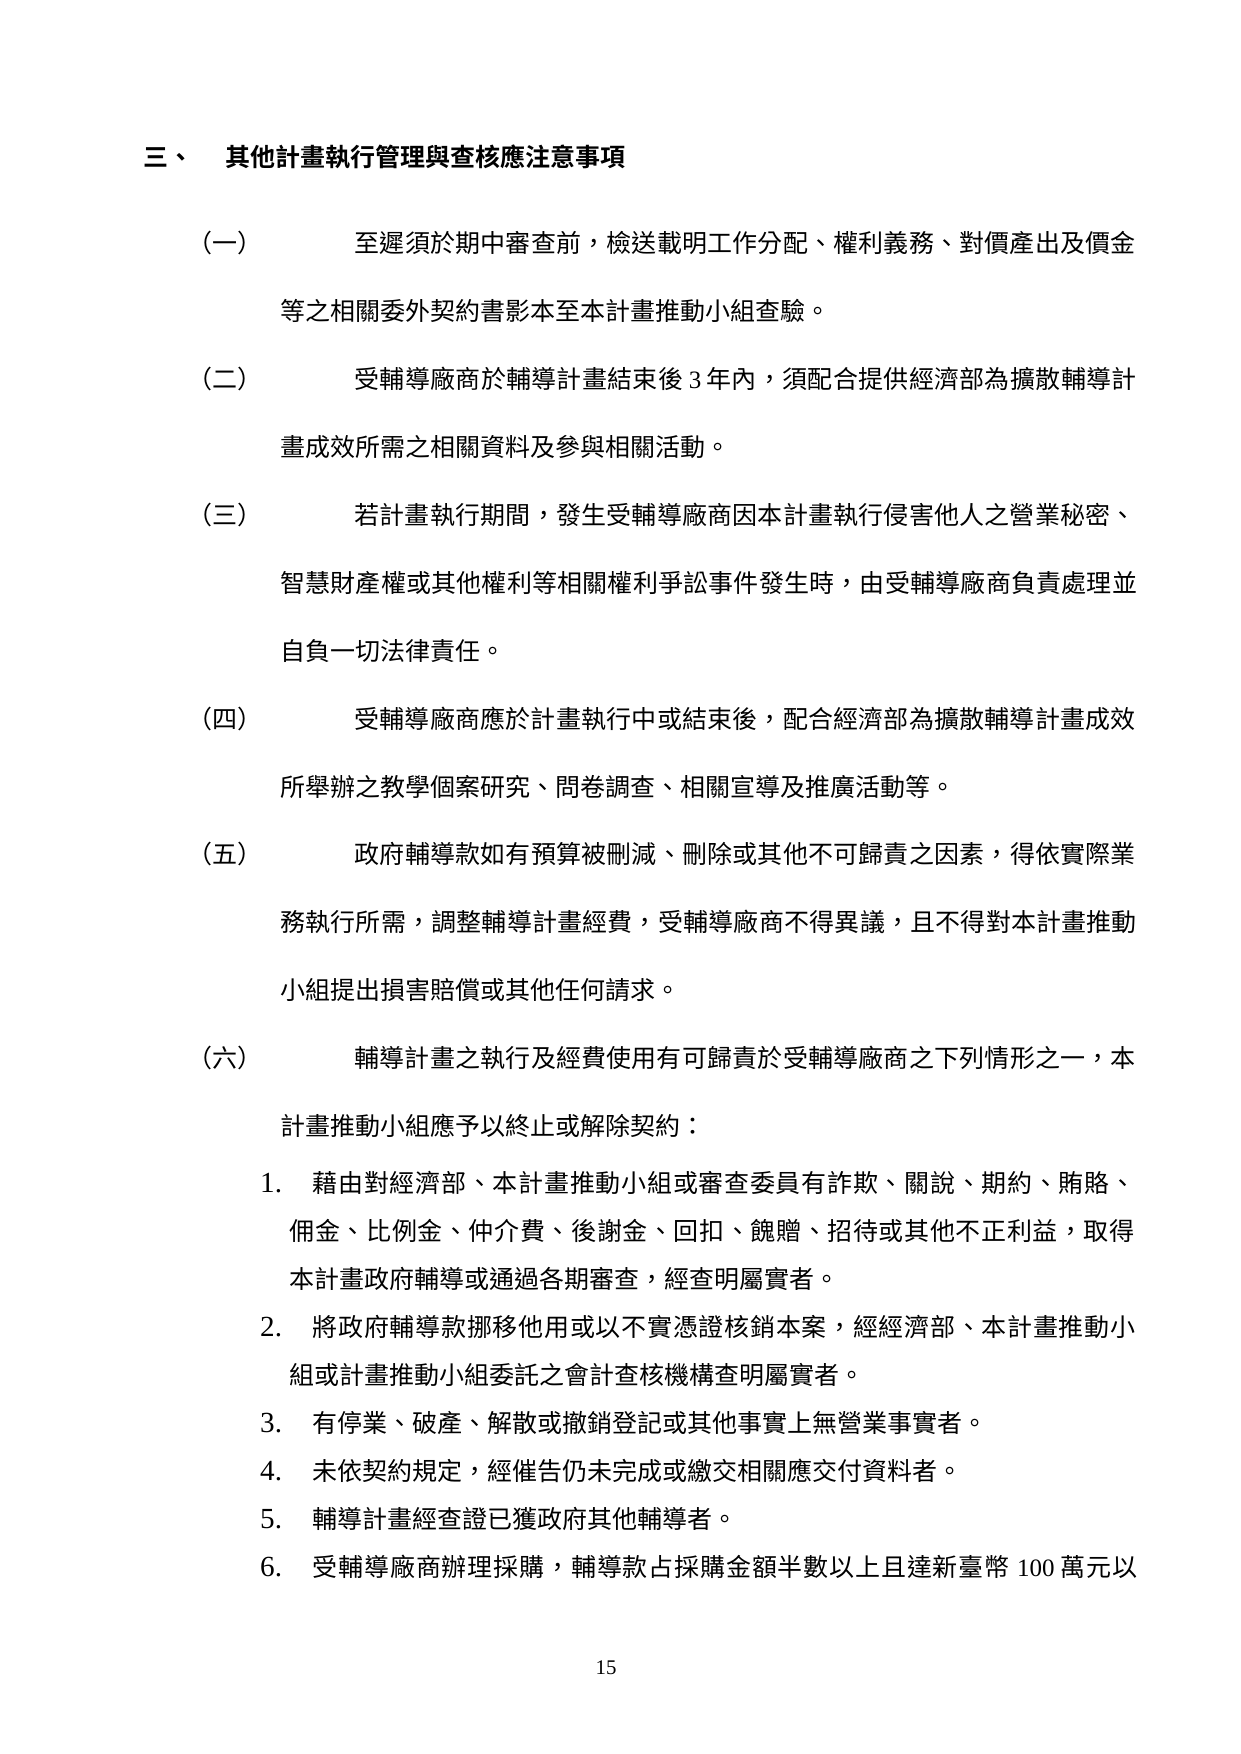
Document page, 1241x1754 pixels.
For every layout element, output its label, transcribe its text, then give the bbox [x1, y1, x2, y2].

list 有停業、破產、解散或撤銷登記或其他事實上無營業事實者。 [260, 1394, 1137, 1442]
list 未依契約規定，經催告仍未完成或繳交相關應交付資料者。 [260, 1442, 1137, 1490]
subtitle 其他計畫執行管理與查核應注意事項 [143, 118, 1137, 186]
list 輔導計畫之執行及經費使用有可歸責於受輔導廠商之下列情形之一，本計畫推動小組應予以終止或解除契約： [187, 1018, 1137, 1154]
list 藉由對經濟部、本計畫推動小組或審查委員有詐欺、關說、期約、賄賂、佣金、比例金、仲介費、後謝金、回扣、餽贈、招待或其他不正利益，取得本計畫政府輔導或通過各期審查，經查明屬實者。 [260, 1154, 1137, 1298]
list 受輔導廠商應於計畫執行中或結束後，配合經濟部為擴散輔導計畫成效所舉辦之教學個案研究、問卷調查、相關宣導及推廣活動等。 [187, 679, 1137, 815]
list 至遲須於期中審查前，檢送載明工作分配、權利義務、對價產出及價金等之相關委外契約書影本至本計畫推動小組查驗。 [187, 203, 1137, 339]
list 輔導計畫經查證已獲政府其他輔導者。 [260, 1490, 1137, 1538]
list 受輔導廠商於輔導計畫結束後3年內，須配合提供經濟部為擴散輔導計畫成效所需之相關資料及參與相關活動。 [187, 339, 1137, 475]
list 受輔導廠商辦理採購，輔導款占採購金額半數以上且達新臺幣100萬元以 [260, 1538, 1137, 1586]
list 政府輔導款如有預算被刪減、刪除或其他不可歸責之因素，得依實際業務執行所需，調整輔導計畫經費，受輔導廠商不得異議，且不得對本計畫推動小組提出損害賠償或其他任何請求。 [187, 815, 1137, 1018]
list 若計畫執行期間，發生受輔導廠商因本計畫執行侵害他人之營業秘密、智慧財產權或其他權利等相關權利爭訟事件發生時，由受輔導廠商負責處理並自負一切法律責任。 [187, 475, 1137, 679]
list 將政府輔導款挪移他用或以不實憑證核銷本案，經經濟部、本計畫推動小組或計畫推動小組委託之會計查核機構查明屬實者。 [260, 1298, 1137, 1394]
